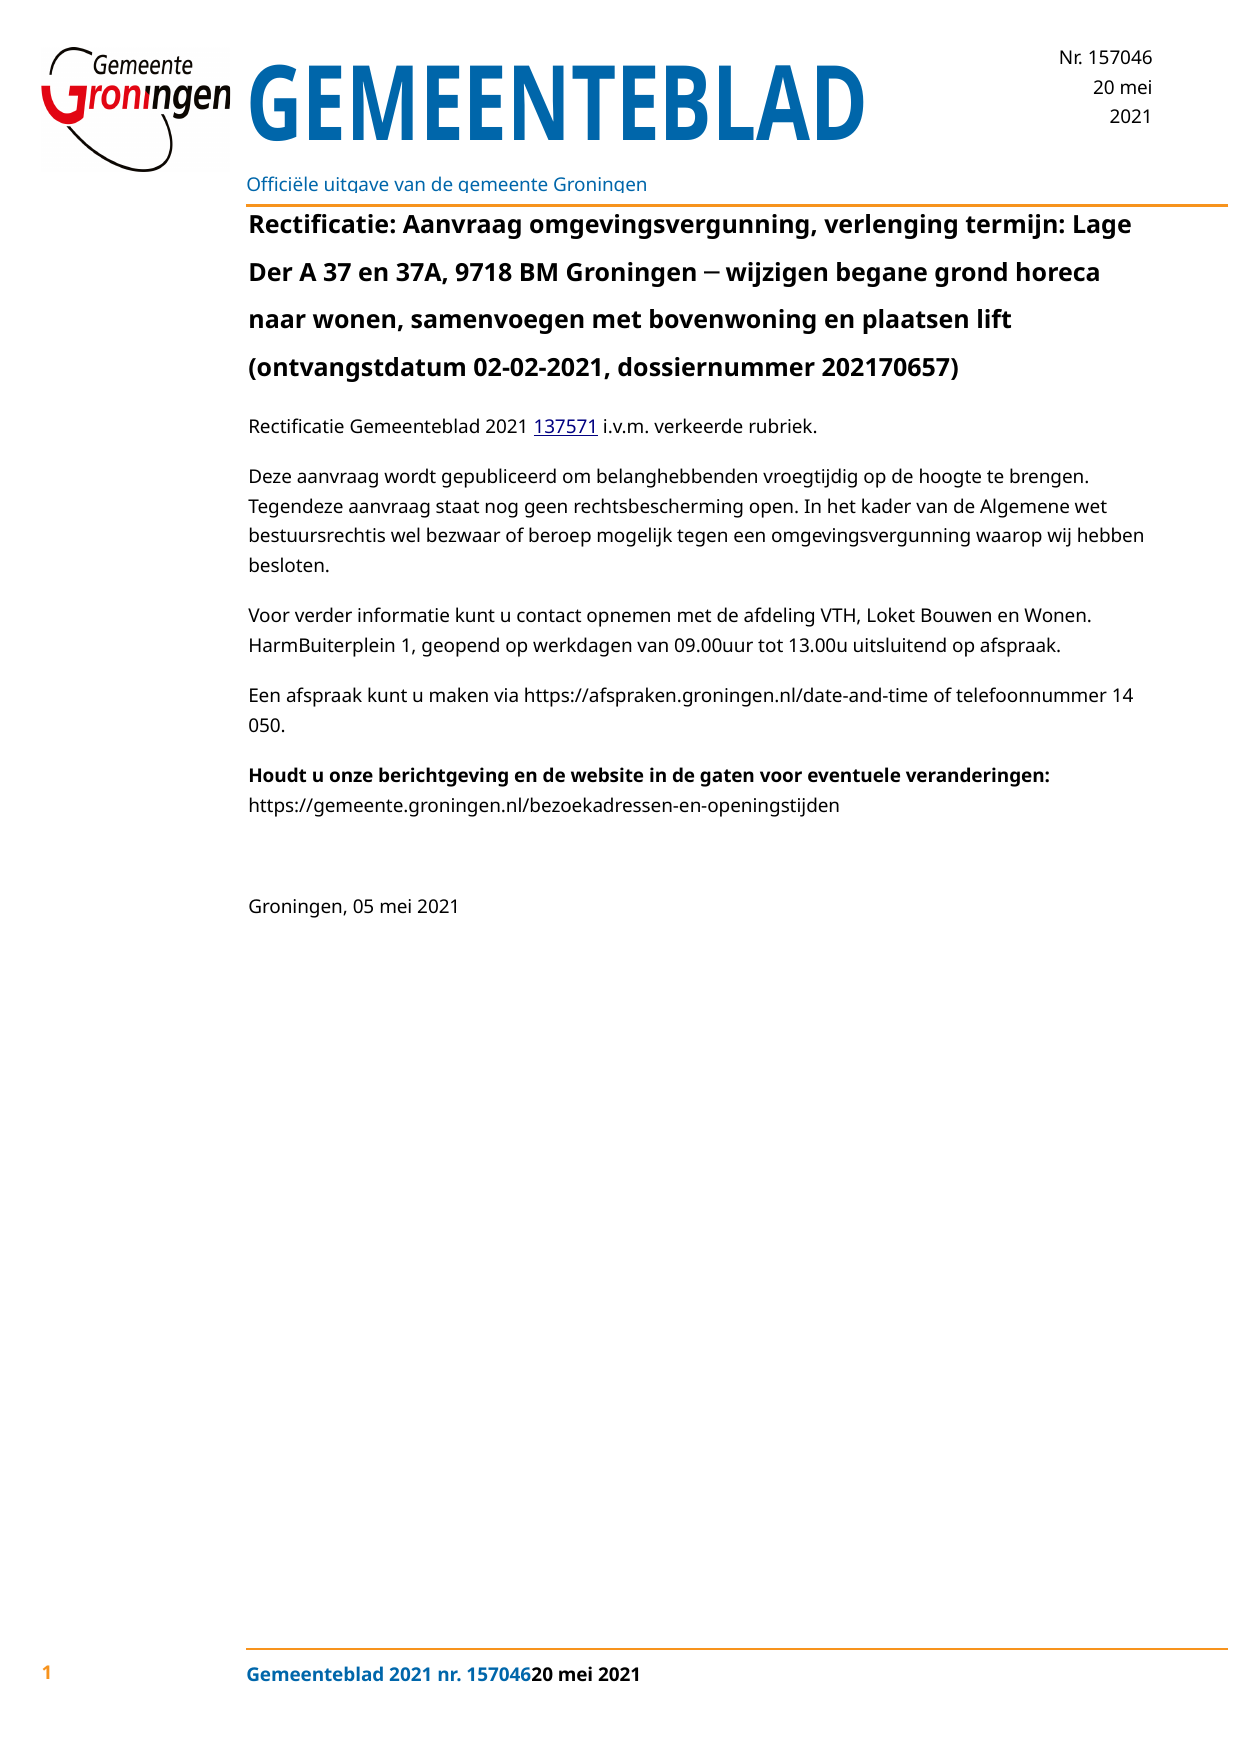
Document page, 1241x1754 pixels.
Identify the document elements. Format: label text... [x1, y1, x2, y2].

text Rectificatie: Aanvraag omgevingsvergunning, verlenging termijn: Lage Der A 37 en 37A, 9718 BM Groningen ─ wijzigen begane grond horeca naar wonen, samenvoegen met bovenwoning en plaatsen lift (ontvangstdatum 02-02-2021, dossiernummer 202170657) [248, 207, 1152, 384]
text Een afspraak kunt u maken via https://afspraken.groningen.nl/date-and-time of telefoonnummer 14 050. [248, 683, 1152, 738]
picture [41, 47, 231, 172]
text Rectificatie Gemeenteblad 2021 137571 i.v.m. verkeerde rubriek. [248, 413, 1152, 439]
text Deze aanvraag wordt gepubliceerd om belanghebbenden vroegtijdig op de hoogte te brengen. Tegendeze aanvraag staat nog geen rechtsbescherming open. In het kader van de Algemene wet bestuursrechtis wel bezwaar of beroep mogelijk tegen een omgevingsvergunning waarop wij hebben besloten. [248, 463, 1152, 578]
text Groningen, 05 mei 2021 [248, 893, 1152, 919]
text Houdt u onze berichtgeving en de website in de gaten voor eventuele veranderingen: https://gemeente.groningen.nl/bezoekadressen-en-openingstijden [248, 763, 1152, 818]
text Voor verder informatie kunt u contact opnemen met de afdeling VTH, Loket Bouwen en Wonen. HarmBuiterplein 1, geopend op werkdagen van 09.00uur tot 13.00u uitsluitend op afspraak. [248, 603, 1152, 658]
